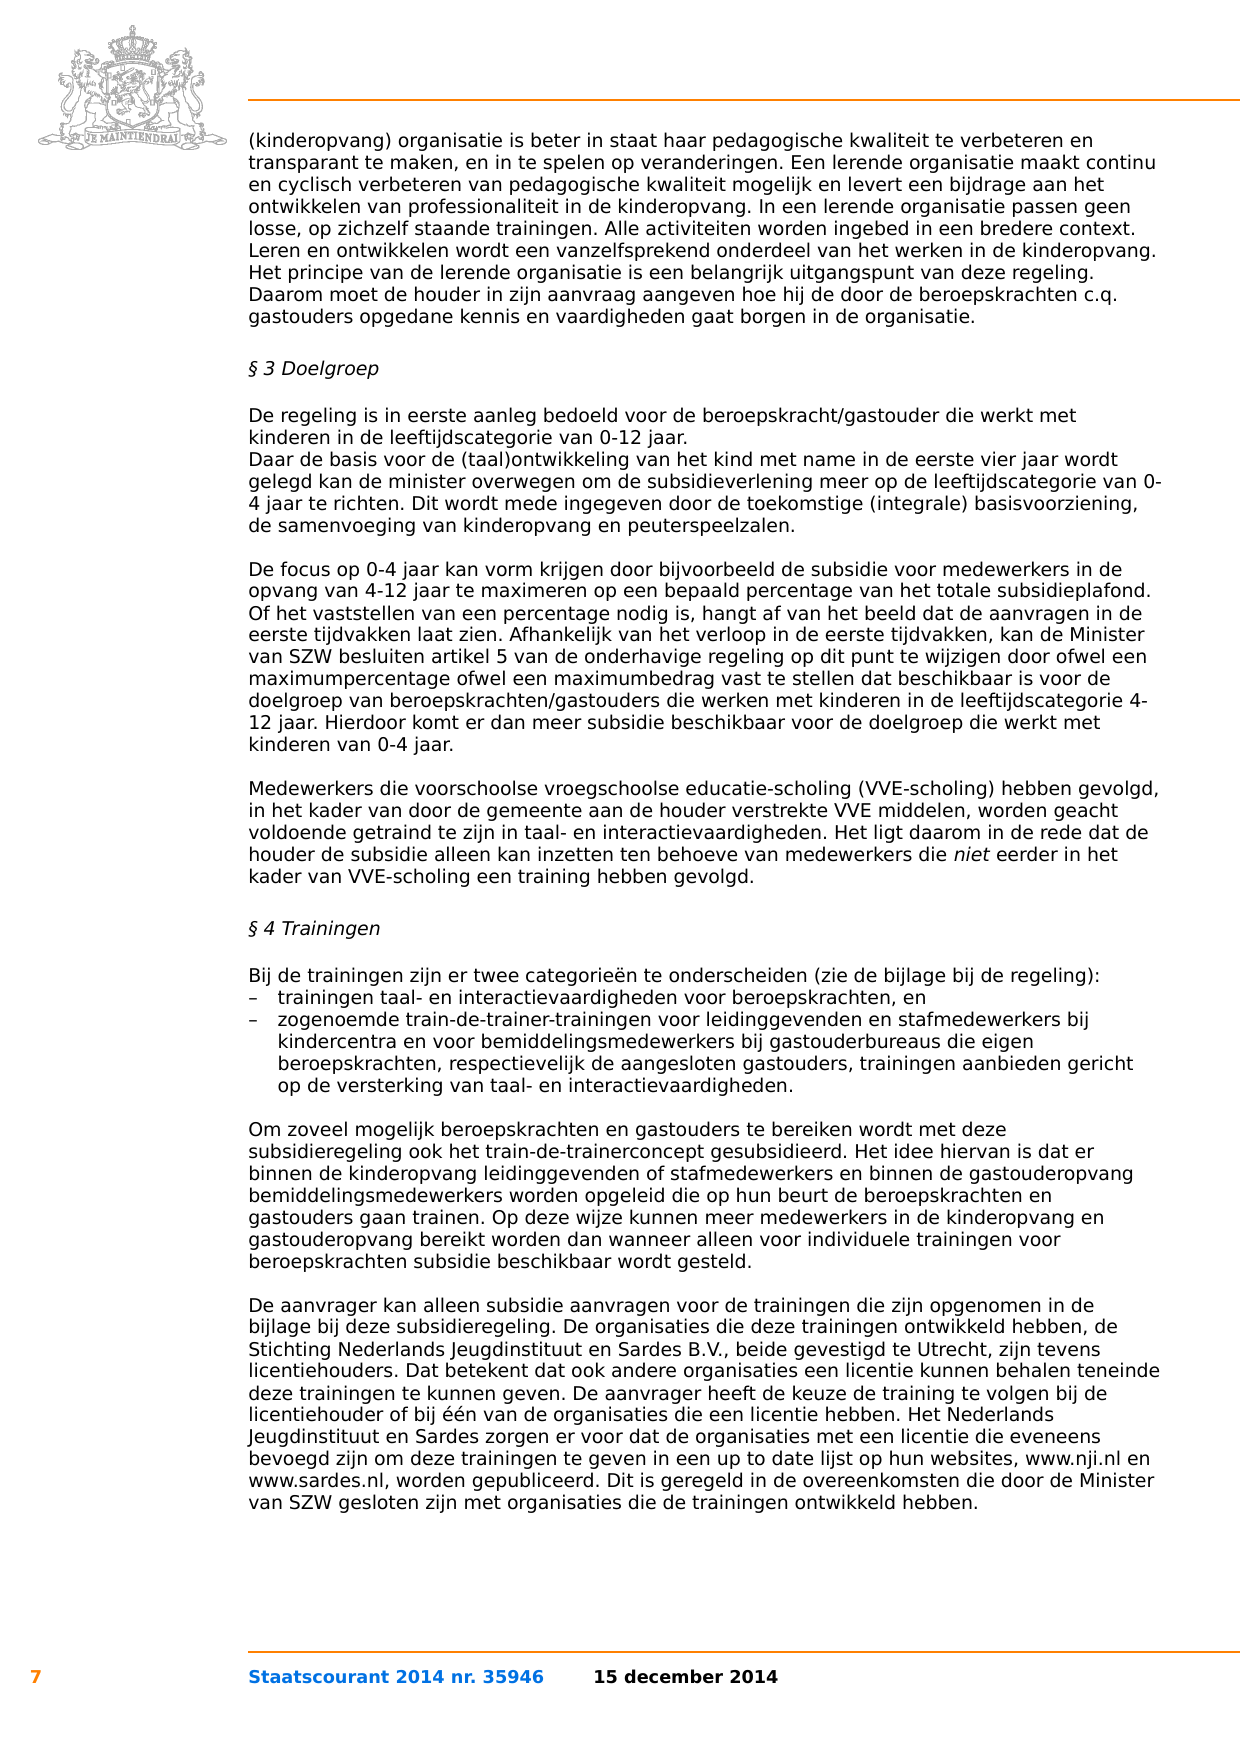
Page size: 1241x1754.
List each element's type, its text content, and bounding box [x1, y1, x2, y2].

text Bij de trainingen zijn er twee categorieën te onderscheiden (zie de bijlage bij de regeling): [248, 965, 1163, 987]
subtitle § 3 Doelgroep [248, 358, 1163, 380]
text Om zoveel mogelijk beroepskrachten en gastouders te bereiken wordt met deze subsidieregeling ook het train-de-trainerconcept gesubsidieerd. Het idee hiervan is dat er binnen de kinderopvang leidinggevenden of stafmedewerkers en binnen de gastouderopvang bemiddelingsmedewerkers worden opgeleid die op hun beurt de beroepskrachten en gastouders gaan trainen. Op deze wijze kunnen meer medewerkers in de kinderopvang en gastouderopvang bereikt worden dan wanneer alleen voor individuele trainingen voor beroepskrachten subsidie beschikbaar wordt gesteld. [248, 1119, 1163, 1273]
text Medewerkers die voorschoolse vroegschoolse educatie-scholing (VVE-scholing) hebben gevolgd, in het kader van door de gemeente aan de houder verstrekte VVE middelen, worden geacht voldoende getraind te zijn in taal- en interactievaardigheden. Het ligt daarom in de rede dat de houder de subsidie alleen kan inzetten ten behoeve van medewerkers die niet eerder in het kader van VVE-scholing een training hebben gevolgd. [248, 778, 1163, 888]
subtitle § 4 Trainingen [248, 918, 1163, 940]
picture [38, 25, 227, 150]
text Het principe van de lerende organisatie is een belangrijk uitgangspunt van deze regeling. Daarom moet de houder in zijn aanvraag aangeven hoe hij de door de beroepskrachten c.q. gastouders opgedane kennis en vaardigheden gaat borgen in de organisatie. [248, 262, 1163, 328]
text (kinderopvang) organisatie is beter in staat haar pedagogische kwaliteit te verbeteren en transparant te maken, en in te spelen op veranderingen. Een lerende organisatie maakt continu en cyclisch verbeteren van pedagogische kwaliteit mogelijk en levert een bijdrage aan het ontwikkelen van professionaliteit in de kinderopvang. In een lerende organisatie passen geen losse, op zichzelf staande trainingen. Alle activiteiten worden ingebed in een bredere context. Leren en ontwikkelen wordt een vanzelfsprekend onderdeel van het werken in de kinderopvang. [248, 130, 1163, 262]
text De aanvrager kan alleen subsidie aanvragen voor de trainingen die zijn opgenomen in de bijlage bij deze subsidieregeling. De organisaties die deze trainingen ontwikkeld hebben, de Stichting Nederlands Jeugdinstituut en Sardes B.V., beide gevestigd te Utrecht, zijn tevens licentiehouders. Dat betekent dat ook andere organisaties een licentie kunnen behalen teneinde deze trainingen te kunnen geven. De aanvrager heeft de keuze de training te volgen bij de licentiehouder of bij één van de organisaties die een licentie hebben. Het Nederlands Jeugdinstituut en Sardes zorgen er voor dat de organisaties met een licentie die eveneens bevoegd zijn om deze trainingen te geven in een up to date lijst op hun websites, www.nji.nl en www.sardes.nl, worden gepubliceerd. Dit is geregeld in de overeenkomsten die door de Minister van SZW gesloten zijn met organisaties die de trainingen ontwikkeld hebben. [248, 1294, 1163, 1514]
text De regeling is in eerste aanleg bedoeld voor de beroepskracht/gastouder die werkt met kinderen in de leeftijdscategorie van 0-12 jaar. [248, 405, 1163, 449]
text – trainingen taal- en interactievaardigheden voor beroepskrachten, en [248, 987, 1163, 1009]
text Daar de basis voor de (taal)ontwikkeling van het kind met name in de eerste vier jaar wordt gelegd kan de minister overwegen om de subsidieverlening meer op de leeftijdscategorie van 0-4 jaar te richten. Dit wordt mede ingegeven door de toekomstige (integrale) basisvoorziening, de samenvoeging van kinderopvang en peuterspeelzalen. [248, 449, 1163, 537]
text – zogenoemde train-de-trainer-trainingen voor leidinggevenden en stafmedewerkers bij kindercentra en voor bemiddelingsmedewerkers bij gastouderbureaus die eigen beroepskrachten, respectievelijk de aangesloten gastouders, trainingen aanbieden gericht op de versterking van taal- en interactievaardigheden. [248, 1009, 1163, 1097]
text De focus op 0-4 jaar kan vorm krijgen door bijvoorbeeld de subsidie voor medewerkers in de opvang van 4-12 jaar te maximeren op een bepaald percentage van het totale subsidieplafond. Of het vaststellen van een percentage nodig is, hangt af van het beeld dat de aanvragen in de eerste tijdvakken laat zien. Afhankelijk van het verloop in de eerste tijdvakken, kan de Minister van SZW besluiten artikel 5 van de onderhavige regeling op dit punt te wijzigen door ofwel een maximumpercentage ofwel een maximumbedrag vast te stellen dat beschikbaar is voor de doelgroep van beroepskrachten/gastouders die werken met kinderen in de leeftijdscategorie 4-12 jaar. Hierdoor komt er dan meer subsidie beschikbaar voor de doelgroep die werkt met kinderen van 0-4 jaar. [248, 558, 1163, 756]
